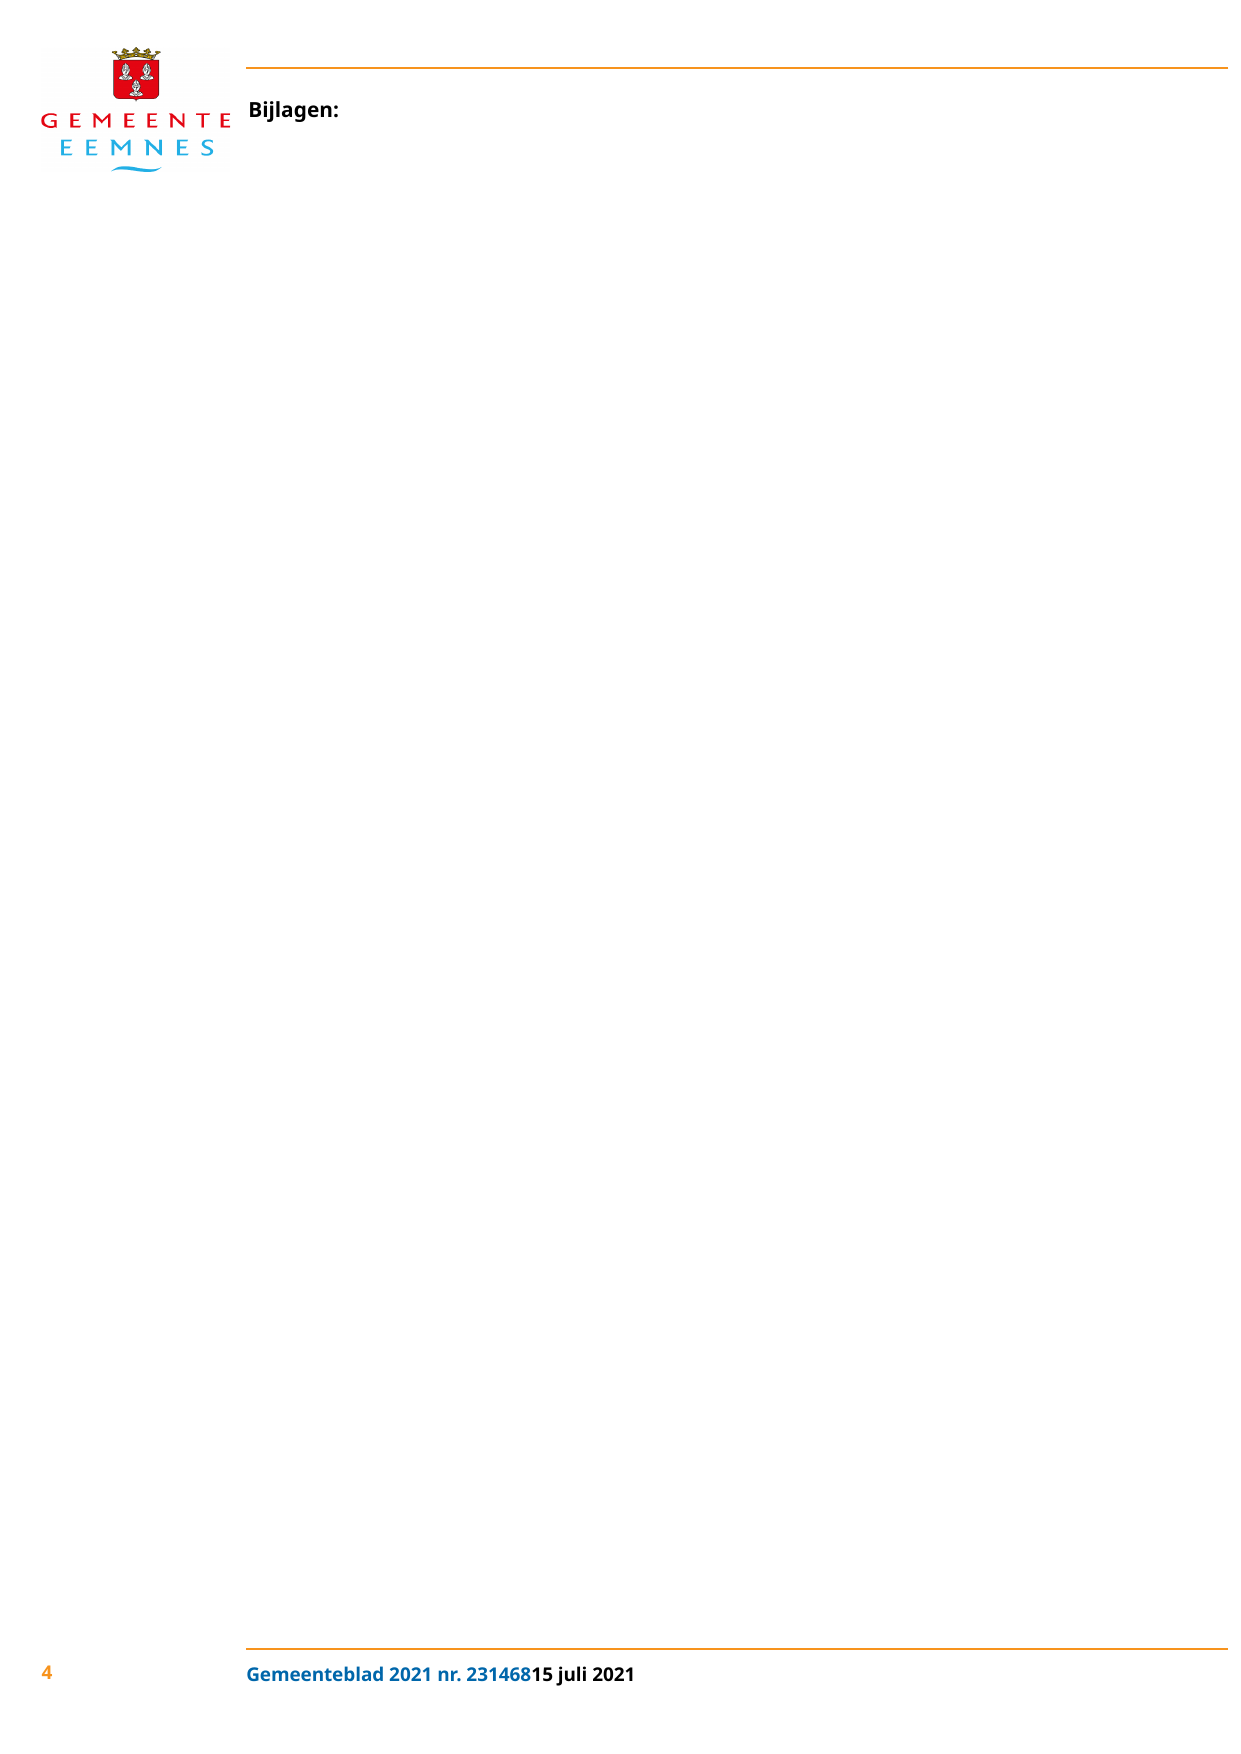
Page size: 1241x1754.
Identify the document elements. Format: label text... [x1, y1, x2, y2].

text Bijlagen: [248, 95, 1152, 123]
picture [41, 47, 231, 172]
